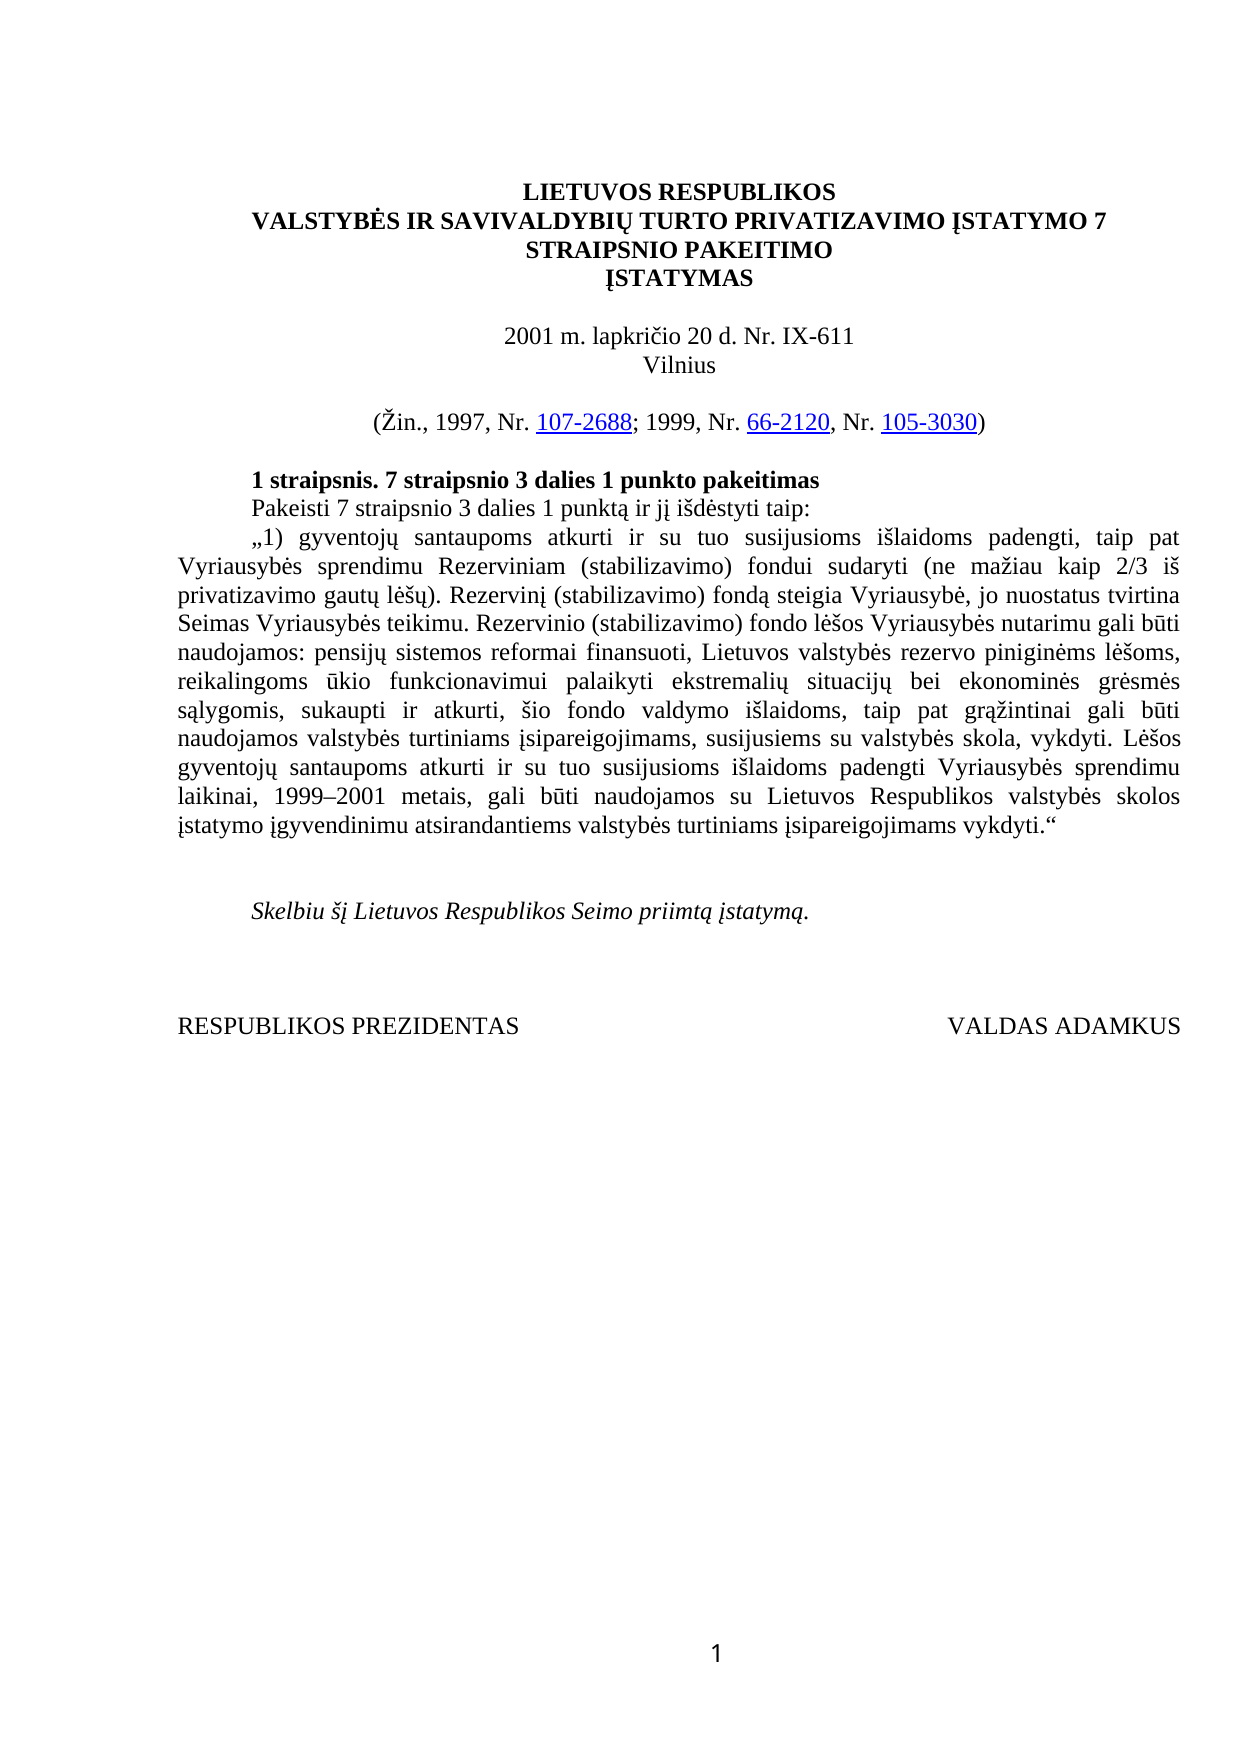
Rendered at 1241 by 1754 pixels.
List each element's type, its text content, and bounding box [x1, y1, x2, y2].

text ĮSTATYMAS [177, 263, 1181, 292]
text „1) gyventojų santaupoms atkurti ir su tuo susijusioms išlaidoms padengti, taip pat Vyriausybės sprendimu Rezerviniam (stabilizavimo) fondui sudaryti (ne mažiau kaip 2/3 iš privatizavimo gautų lėšų). Rezervinį (stabilizavimo) fondą steigia Vyriausybė, jo nuostatus tvirtina Seimas Vyriausybės teikimu. Rezervinio (stabilizavimo) fondo lėšos Vyriausybės nutarimu gali būti naudojamos: pensijų sistemos reformai finansuoti, Lietuvos valstybės rezervo piniginėms lėšoms, reikalingoms ūkio funkcionavimui palaikyti ekstremalių situacijų bei ekonominės grėsmės sąlygomis, sukaupti ir atkurti, šio fondo valdymo išlaidoms, taip pat grąžintinai gali būti naudojamos valstybės turtiniams įsipareigojimams, susijusiems su valstybės skola, vykdyti. Lėšos gyventojų santaupoms atkurti ir su tuo susijusioms išlaidoms padengti Vyriausybės sprendimu laikinai, 1999–2001 metais, gali būti naudojamos su Lietuvos Respublikos valstybės skolos įstatymo įgyvendinimu atsirandantiems valstybės turtiniams įsipareigojimams vykdyti.“ [177, 522, 1181, 838]
text LIETUVOS RESPUBLIKOS [177, 177, 1181, 206]
text RESPUBLIKOS PREZIDENTAS VALDAS ADAMKUS [177, 1011, 1181, 1040]
text (Žin., 1997, Nr. 107-2688; 1999, Nr. 66-2120, Nr. 105-3030) [177, 407, 1181, 436]
text Skelbiu šį Lietuvos Respublikos Seimo priimtą įstatymą. [177, 896, 1181, 925]
text Pakeisti 7 straipsnio 3 dalies 1 punktą ir jį išdėstyti taip: [177, 493, 1181, 522]
text Vilnius [177, 350, 1181, 378]
text 2001 m. lapkričio 20 d. Nr. IX-611 [177, 321, 1181, 350]
text VALSTYBĖS IR SAVIVALDYBIŲ TURTO PRIVATIZAVIMO ĮSTATYMO 7 STRAIPSNIO PAKEITIMO [177, 206, 1181, 263]
text 1 straipsnis. 7 straipsnio 3 dalies 1 punkto pakeitimas [177, 465, 1181, 493]
